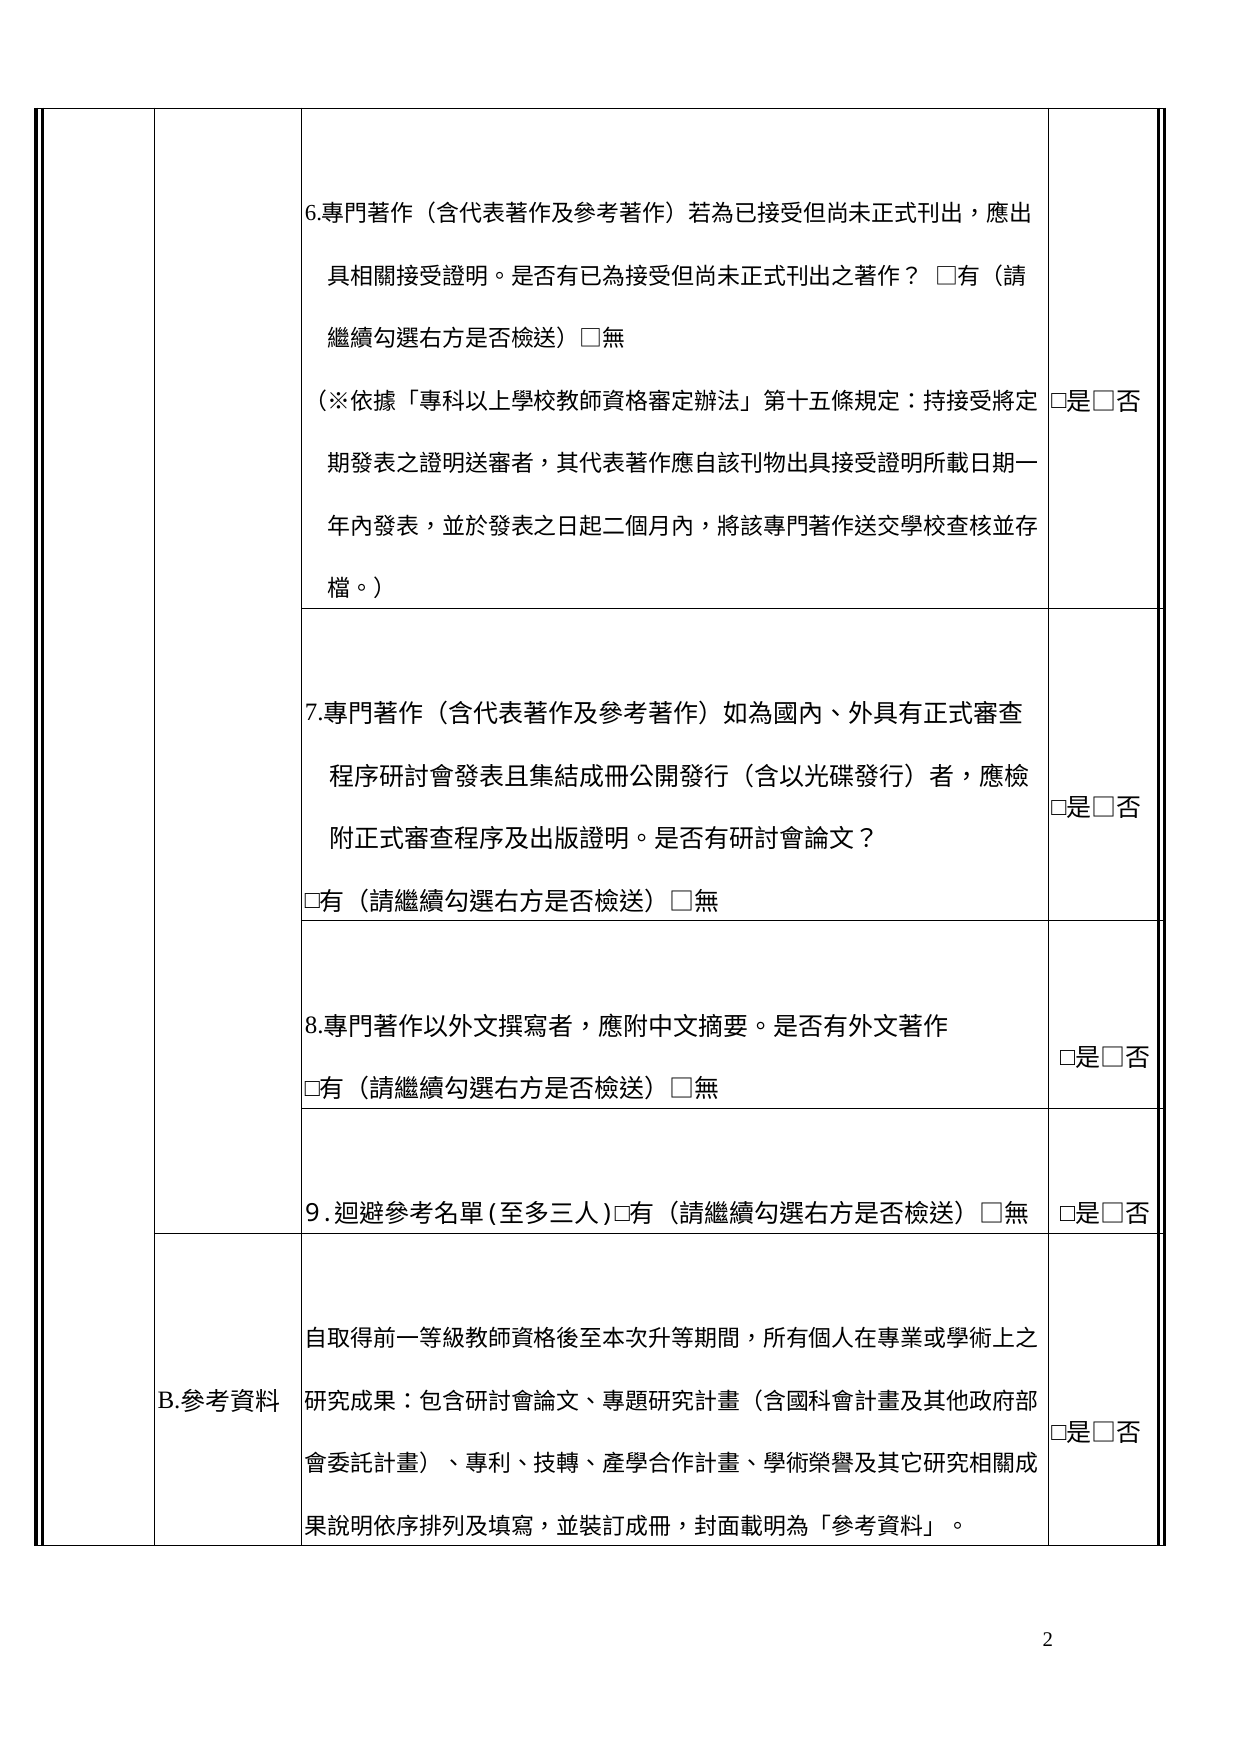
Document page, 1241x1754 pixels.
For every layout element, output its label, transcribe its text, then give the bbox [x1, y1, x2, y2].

table_cell □是□否 [1049, 609, 1157, 920]
table_cell □是□否 [1049, 921, 1157, 1108]
table_cell [155, 109, 301, 1233]
table_cell B.參考資料 [155, 1234, 301, 1545]
table_cell 9.迴避參考名單(至多三人)□有（請繼續勾選右方是否檢送）□無 [302, 1109, 1048, 1233]
table_cell □是□否 [1049, 109, 1157, 608]
table_cell 8.專門著作以外文撰寫者，應附中文摘要。是否有外文著作 □有（請繼續勾選右方是否檢送）□無 [302, 921, 1048, 1108]
table_cell 自取得前一等級教師資格後至本次升等期間，所有個人在專業或學術上之研究成果：包含研討會論文、專題研究計畫（含國科會計畫及其他政府部會委託計畫）、專利、技轉、產學合作計畫、學術榮譽及其它研究相關成果說明依序排列及填寫，並裝訂成冊，封面載明為「參考資料」。 [302, 1234, 1048, 1545]
table_cell □是□否 [1049, 1109, 1157, 1233]
table_cell [44, 109, 154, 1545]
table_cell □是□否 [1049, 1234, 1157, 1545]
table_cell 7.專門著作（含代表著作及參考著作）如為國內、外具有正式審查程序研討會發表且集結成冊公開發行（含以光碟發行）者，應檢附正式審查程序及出版證明。是否有研討會論文？ □有（請繼續勾選右方是否檢送）□無 [302, 609, 1048, 920]
table_cell 6.專門著作（含代表著作及參考著作）若為已接受但尚未正式刊出，應出具相關接受證明。是否有已為接受但尚未正式刊出之著作？ □有（請繼續勾選右方是否檢送）□無 （※依據「專科以上學校教師資格審定辦法」第十五條規定：持接受將定期發表之證明送審者，其代表著作應自該刊物出具接受證明所載日期一年內發表，並於發表之日起二個月內，將該專門著作送交學校查核並存檔。） [302, 109, 1048, 608]
